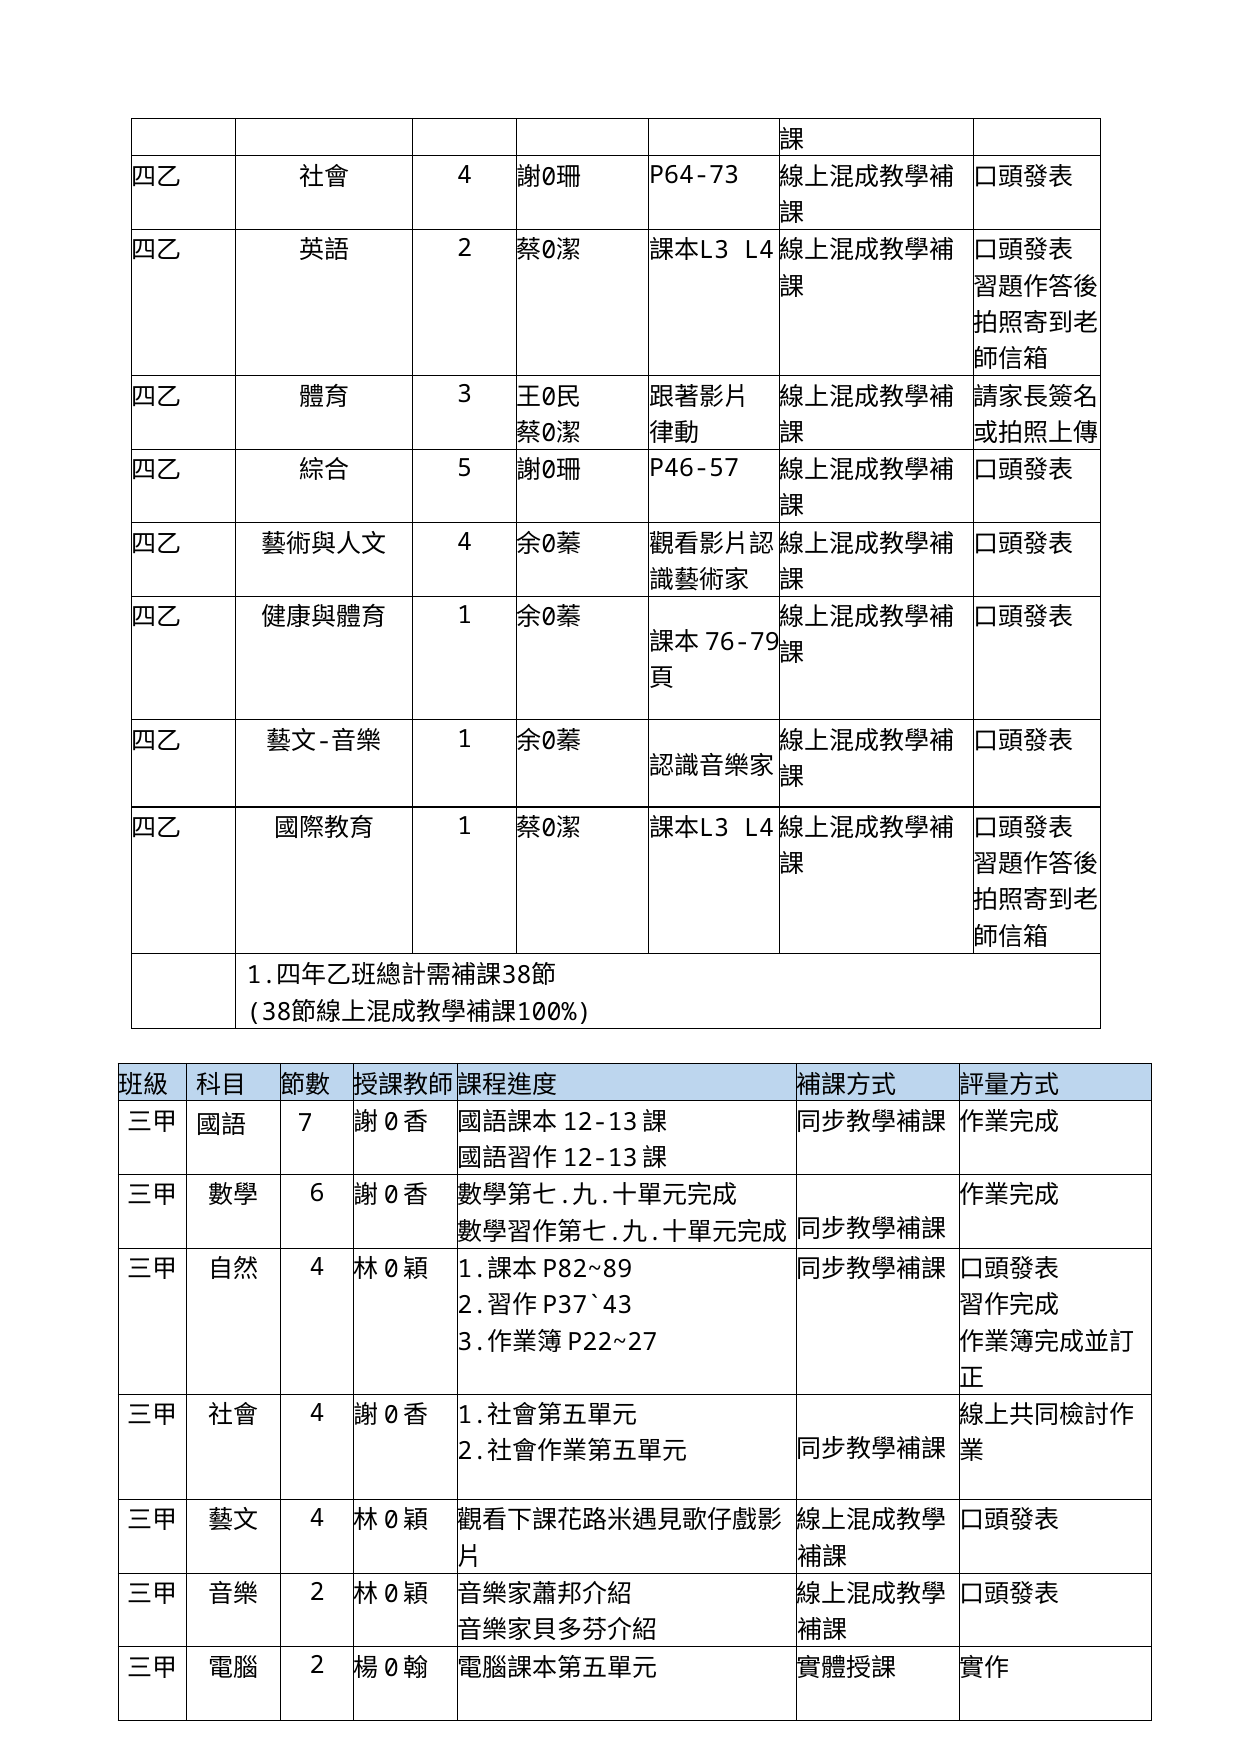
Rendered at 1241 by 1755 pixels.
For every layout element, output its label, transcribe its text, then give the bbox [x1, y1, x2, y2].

table_cell 三甲 [119, 1500, 186, 1572]
table_cell 楊0翰 [354, 1647, 457, 1720]
table_cell 藝文-音樂 [236, 720, 412, 806]
table_cell 7 [281, 1101, 353, 1174]
table_cell 線上混成教學補課 [780, 523, 973, 596]
table_cell 2 [281, 1574, 353, 1646]
table_cell 4 [413, 156, 516, 229]
table_cell 數學 [187, 1175, 280, 1247]
table_cell 1 [413, 808, 516, 952]
table_cell 林0穎 [354, 1500, 457, 1572]
table_cell 線上混成教學補課 [797, 1500, 959, 1572]
table_header 節數 [281, 1064, 353, 1100]
table_cell 口頭發表 [974, 450, 1100, 522]
table_cell 四乙 [132, 156, 235, 229]
table_cell 口頭發表 習題作答後拍照寄到老師信箱 [974, 808, 1100, 952]
table_cell 社會 [187, 1395, 280, 1499]
table_cell 英語 [236, 230, 412, 375]
table_cell 電腦課本第五單元 [458, 1647, 796, 1720]
table_cell 課 [780, 119, 973, 155]
table_cell 謝0香 [354, 1101, 457, 1174]
table_cell 林0穎 [354, 1574, 457, 1646]
table_cell 四乙 [132, 597, 235, 719]
table_header 補課方式 [797, 1064, 959, 1100]
table_cell [517, 119, 648, 155]
table_cell 1 [413, 597, 516, 719]
table_cell 觀看影片認識藝術家 [649, 523, 779, 596]
table_cell 四乙 [132, 376, 235, 448]
table_cell 4 [281, 1500, 353, 1572]
table_cell 作業完成 [960, 1175, 1151, 1247]
table_cell 三甲 [119, 1101, 186, 1174]
table_cell 林0穎 [354, 1249, 457, 1393]
table_cell 口頭發表 [974, 156, 1100, 229]
table_cell 1 [413, 720, 516, 806]
table_cell 口頭發表 [974, 523, 1100, 596]
table_cell 口頭發表 習作完成 作業簿完成並訂正 [960, 1249, 1151, 1393]
table_header 課程進度 [458, 1064, 796, 1100]
table_cell 1.四年乙班總計需補課38節 (38節線上混成教學補課100%) [236, 954, 1100, 1028]
table_cell 三甲 [119, 1175, 186, 1247]
table_cell 3 [413, 376, 516, 448]
table_cell 謝0香 [354, 1175, 457, 1247]
table_cell 4 [281, 1395, 353, 1499]
table_cell 實體授課 [797, 1647, 959, 1720]
table_cell 藝術與人文 [236, 523, 412, 596]
table_cell 健康與體育 [236, 597, 412, 719]
table_cell 數學第七.九.十單元完成 數學習作第七.九.十單元完成 [458, 1175, 796, 1247]
table_header 授課教師 [354, 1064, 457, 1100]
table_cell 四乙 [132, 523, 235, 596]
table_cell 作業完成 [960, 1101, 1151, 1174]
table_cell 三甲 [119, 1249, 186, 1393]
table_cell 四乙 [132, 808, 235, 952]
table_cell 口頭發表 [960, 1500, 1151, 1572]
table_cell 蔡0潔 [517, 230, 648, 375]
table_cell 三甲 [119, 1395, 186, 1499]
table_header 班級 [119, 1064, 186, 1100]
table_cell 口頭發表 [974, 597, 1100, 719]
table_cell 線上共同檢討作業 [960, 1395, 1151, 1499]
table_cell 跟著影片 律動 [649, 376, 779, 448]
table_cell [649, 119, 779, 155]
table_cell [132, 119, 235, 155]
table_header 評量方式 [960, 1064, 1151, 1100]
table_cell 1.課本P82~89 2.習作P37`43 3.作業簿P22~27 [458, 1249, 796, 1393]
table_cell 三甲 [119, 1574, 186, 1646]
table_cell 國語 [187, 1101, 280, 1174]
table_cell 綜合 [236, 450, 412, 522]
table_cell 社會 [236, 156, 412, 229]
table_cell 4 [281, 1249, 353, 1393]
table_cell 線上混成教學補課 [780, 808, 973, 952]
table_cell 音樂家蕭邦介紹 音樂家貝多芬介紹 [458, 1574, 796, 1646]
table_cell 國際教育 [236, 808, 412, 952]
table_cell 藝文 [187, 1500, 280, 1572]
table_cell 三甲 [119, 1647, 186, 1720]
table_cell 線上混成教學補課 [780, 230, 973, 375]
table_cell 自然 [187, 1249, 280, 1393]
table_cell 課本L3 L4 [649, 808, 779, 952]
table_cell 謝0香 [354, 1395, 457, 1499]
table_cell 余0蓁 [517, 720, 648, 806]
table_cell [974, 119, 1100, 155]
table_cell 口頭發表 [960, 1574, 1151, 1646]
table_cell 王0民 蔡0潔 [517, 376, 648, 448]
table_cell 同步教學補課 [797, 1101, 959, 1174]
table_cell 線上混成教學補課 [780, 376, 973, 448]
table_cell 同步教學補課 [797, 1249, 959, 1393]
table_cell 線上混成教學補課 [780, 597, 973, 719]
table_cell 線上混成教學補課 [780, 720, 973, 806]
table_cell 觀看下課花路米遇見歌仔戲影片 [458, 1500, 796, 1572]
table_cell P46-57 [649, 450, 779, 522]
table_cell 音樂 [187, 1574, 280, 1646]
table_cell 實作 [960, 1647, 1151, 1720]
table_cell 5 [413, 450, 516, 522]
table_cell [132, 954, 235, 1028]
table_cell 余0蓁 [517, 597, 648, 719]
table_cell 國語課本12-13課 國語習作12-13課 [458, 1101, 796, 1174]
table_cell P64-73 [649, 156, 779, 229]
table_cell 認識音樂家 [649, 720, 779, 806]
table_cell 線上混成教學補課 [797, 1574, 959, 1646]
table_cell 同步教學補課 [797, 1395, 959, 1499]
table_cell 余0蓁 [517, 523, 648, 596]
table_cell 6 [281, 1175, 353, 1247]
table_cell 謝0珊 [517, 156, 648, 229]
table_cell 2 [281, 1647, 353, 1720]
table_cell 課本L3 L4 [649, 230, 779, 375]
table_cell 四乙 [132, 450, 235, 522]
table_cell 課本76-79頁 [649, 597, 779, 719]
table_cell 四乙 [132, 720, 235, 806]
table_cell 線上混成教學補課 [780, 450, 973, 522]
table_cell 同步教學補課 [797, 1175, 959, 1247]
table_cell 1.社會第五單元 2.社會作業第五單元 [458, 1395, 796, 1499]
table_cell 線上混成教學補課 [780, 156, 973, 229]
table_cell [413, 119, 516, 155]
table_header 科目 [187, 1064, 280, 1100]
table_cell 4 [413, 523, 516, 596]
table_cell 2 [413, 230, 516, 375]
table_cell 口頭發表 [974, 720, 1100, 806]
table_cell 口頭發表 習題作答後拍照寄到老師信箱 [974, 230, 1100, 375]
table_cell 蔡0潔 [517, 808, 648, 952]
table_cell 謝0珊 [517, 450, 648, 522]
table_cell 四乙 [132, 230, 235, 375]
table_cell 體育 [236, 376, 412, 448]
table_cell 請家長簽名或拍照上傳 [974, 376, 1100, 448]
table_cell 電腦 [187, 1647, 280, 1720]
table_cell [236, 119, 412, 155]
